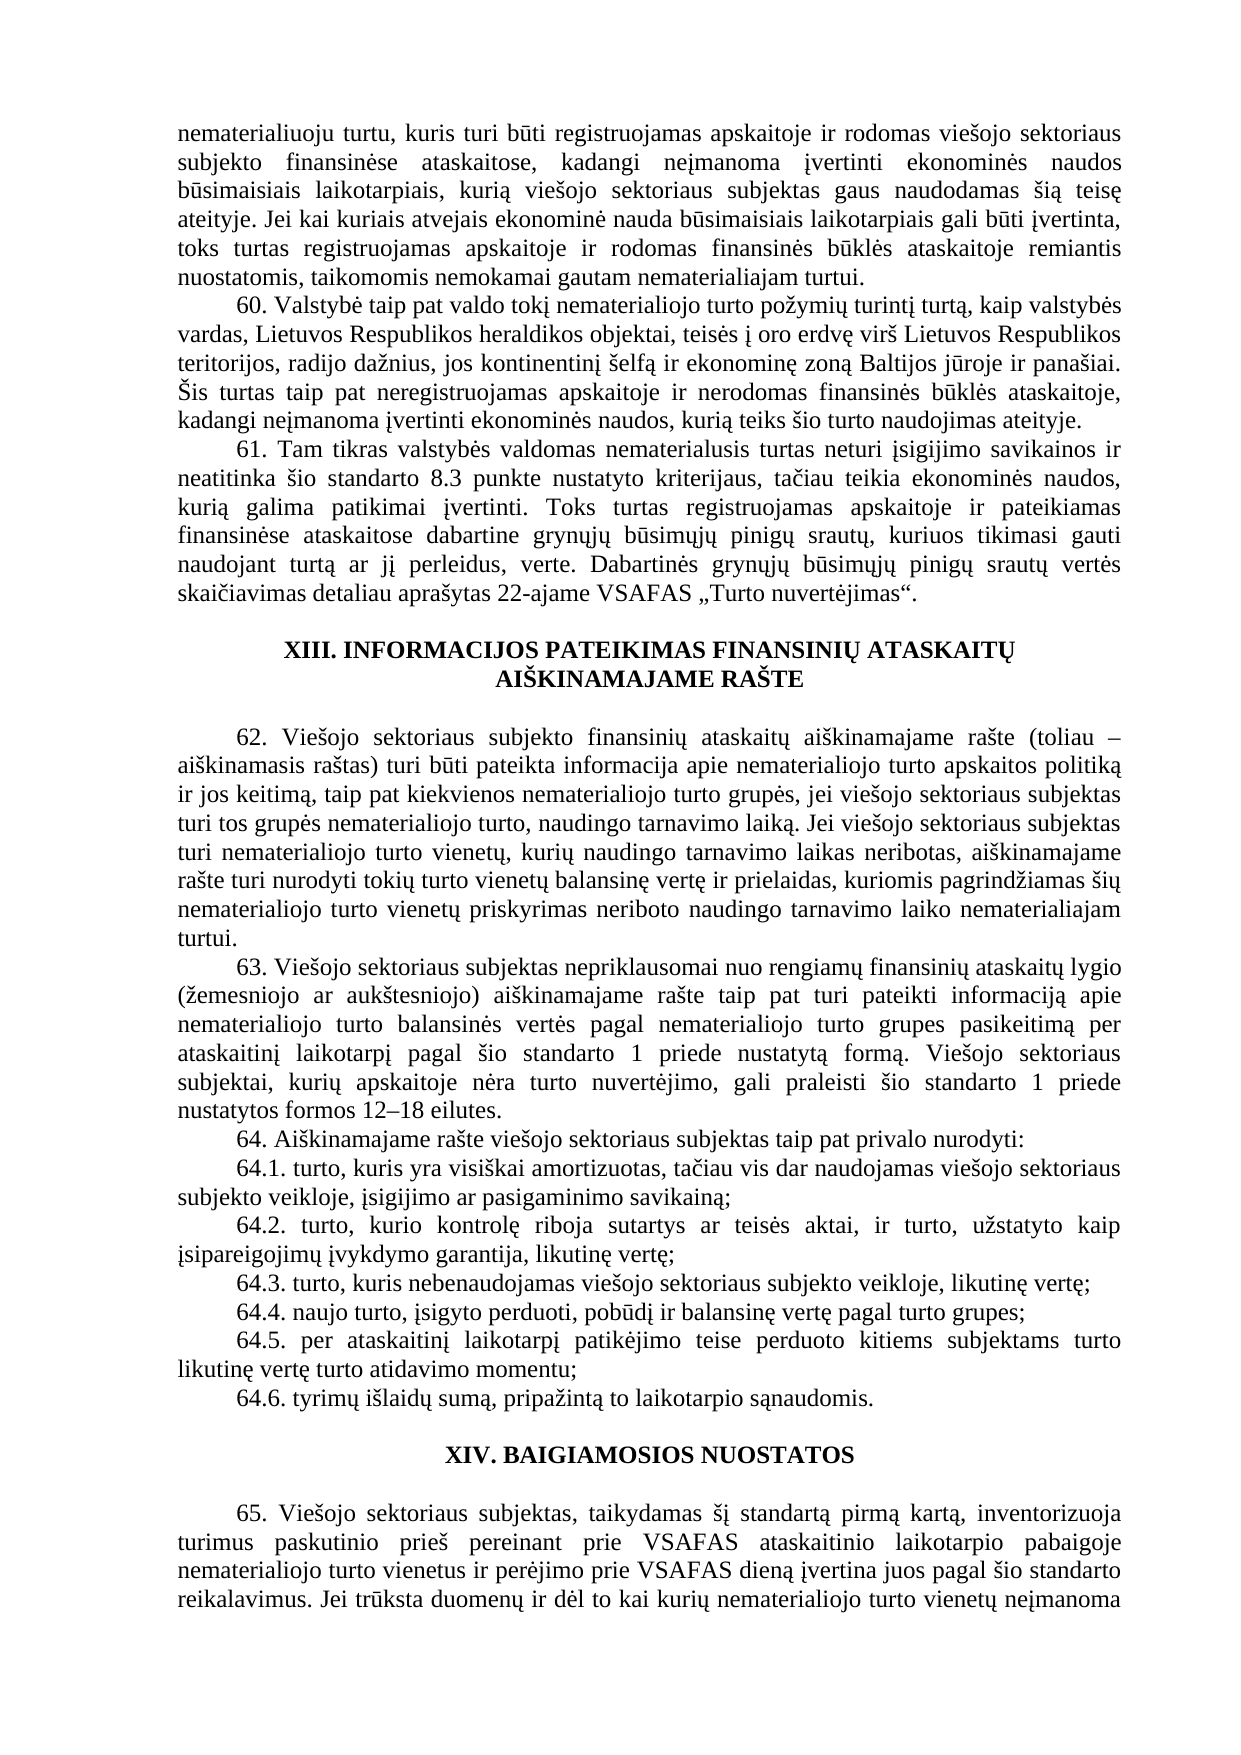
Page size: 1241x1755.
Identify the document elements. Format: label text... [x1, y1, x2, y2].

text 64.5. per ataskaitinį laikotarpį patikėjimo teise perduoto kitiems subjektams turto likutinę vertę turto atidavimo momentu; [177, 1326, 1122, 1383]
text XIV. BAIGIAMOSIOS NUOSTATOS [177, 1441, 1122, 1469]
text 63. Viešojo sektoriaus subjektas nepriklausomai nuo rengiamų finansinių ataskaitų lygio (žemesniojo ar aukštesniojo) aiškinamajame rašte taip pat turi pateikti informaciją apie nematerialiojo turto balansinės vertės pagal nematerialiojo turto grupes pasikeitimą per ataskaitinį laikotarpį pagal šio standarto 1 priede nustatytą formą. Viešojo sektoriaus subjektai, kurių apskaitoje nėra turto nuvertėjimo, gali praleisti šio standarto 1 priede nustatytos formos 12–18 eilutes. [177, 952, 1122, 1124]
text nematerialiuoju turtu, kuris turi būti registruojamas apskaitoje ir rodomas viešojo sektoriaus subjekto finansinėse ataskaitose, kadangi neįmanoma įvertinti ekonominės naudos būsimaisiais laikotarpiais, kurią viešojo sektoriaus subjektas gaus naudodamas šią teisę ateityje. Jei kai kuriais atvejais ekonominė nauda būsimaisiais laikotarpiais gali būti įvertinta, toks turtas registruojamas apskaitoje ir rodomas finansinės būklės ataskaitoje remiantis nuostatomis, taikomomis nemokamai gautam nematerialiajam turtui. [177, 118, 1122, 291]
text XIII. INFORMACIJOS PATEIKIMAS FINANSINIŲ ATASKAITŲ AIŠKINAMAJAME RAŠTE [177, 636, 1122, 693]
text 61. Tam tikras valstybės valdomas nematerialusis turtas neturi įsigijimo savikainos ir neatitinka šio standarto 8.3 punkte nustatyto kriterijaus, tačiau teikia ekonominės naudos, kurią galima patikimai įvertinti. Toks turtas registruojamas apskaitoje ir pateikiamas finansinėse ataskaitose dabartine grynųjų būsimųjų pinigų srautų, kuriuos tikimasi gauti naudojant turtą ar jį perleidus, verte. Dabartinės grynųjų būsimųjų pinigų srautų vertės skaičiavimas detaliau aprašytas 22-ajame VSAFAS „Turto nuvertėjimas“. [177, 434, 1122, 607]
text 64.2. turto, kurio kontrolę riboja sutartys ar teisės aktai, ir turto, užstatyto kaip įsipareigojimų įvykdymo garantija, likutinę vertę; [177, 1211, 1122, 1268]
text 64. Aiškinamajame rašte viešojo sektoriaus subjektas taip pat privalo nurodyti: [177, 1124, 1122, 1153]
text 62. Viešojo sektoriaus subjekto finansinių ataskaitų aiškinamajame rašte (toliau – aiškinamasis raštas) turi būti pateikta informacija apie nematerialiojo turto apskaitos politiką ir jos keitimą, taip pat kiekvienos nematerialiojo turto grupės, jei viešojo sektoriaus subjektas turi tos grupės nematerialiojo turto, naudingo tarnavimo laiką. Jei viešojo sektoriaus subjektas turi nematerialiojo turto vienetų, kurių naudingo tarnavimo laikas neribotas, aiškinamajame rašte turi nurodyti tokių turto vienetų balansinę vertę ir prielaidas, kuriomis pagrindžiamas šių nematerialiojo turto vienetų priskyrimas neriboto naudingo tarnavimo laiko nematerialiajam turtui. [177, 722, 1122, 952]
text 65. Viešojo sektoriaus subjektas, taikydamas šį standartą pirmą kartą, inventorizuoja turimus paskutinio prieš pereinant prie VSAFAS ataskaitinio laikotarpio pabaigoje nematerialiojo turto vienetus ir perėjimo prie VSAFAS dieną įvertina juos pagal šio standarto reikalavimus. Jei trūksta duomenų ir dėl to kai kurių nematerialiojo turto vienetų neįmanoma [177, 1498, 1122, 1613]
text 64.6. tyrimų išlaidų sumą, pripažintą to laikotarpio sąnaudomis. [177, 1383, 1122, 1412]
text 64.4. naujo turto, įsigyto perduoti, pobūdį ir balansinę vertę pagal turto grupes; [177, 1297, 1122, 1326]
text 64.1. turto, kuris yra visiškai amortizuotas, tačiau vis dar naudojamas viešojo sektoriaus subjekto veikloje, įsigijimo ar pasigaminimo savikainą; [177, 1153, 1122, 1211]
text 60. Valstybė taip pat valdo tokį nematerialiojo turto požymių turintį turtą, kaip valstybės vardas, Lietuvos Respublikos heraldikos objektai, teisės į oro erdvę virš Lietuvos Respublikos teritorijos, radijo dažnius, jos kontinentinį šelfą ir ekonominę zoną Baltijos jūroje ir panašiai. Šis turtas taip pat neregistruojamas apskaitoje ir nerodomas finansinės būklės ataskaitoje, kadangi neįmanoma įvertinti ekonominės naudos, kurią teiks šio turto naudojimas ateityje. [177, 291, 1122, 434]
text 64.3. turto, kuris nebenaudojamas viešojo sektoriaus subjekto veikloje, likutinę vertę; [177, 1268, 1122, 1297]
